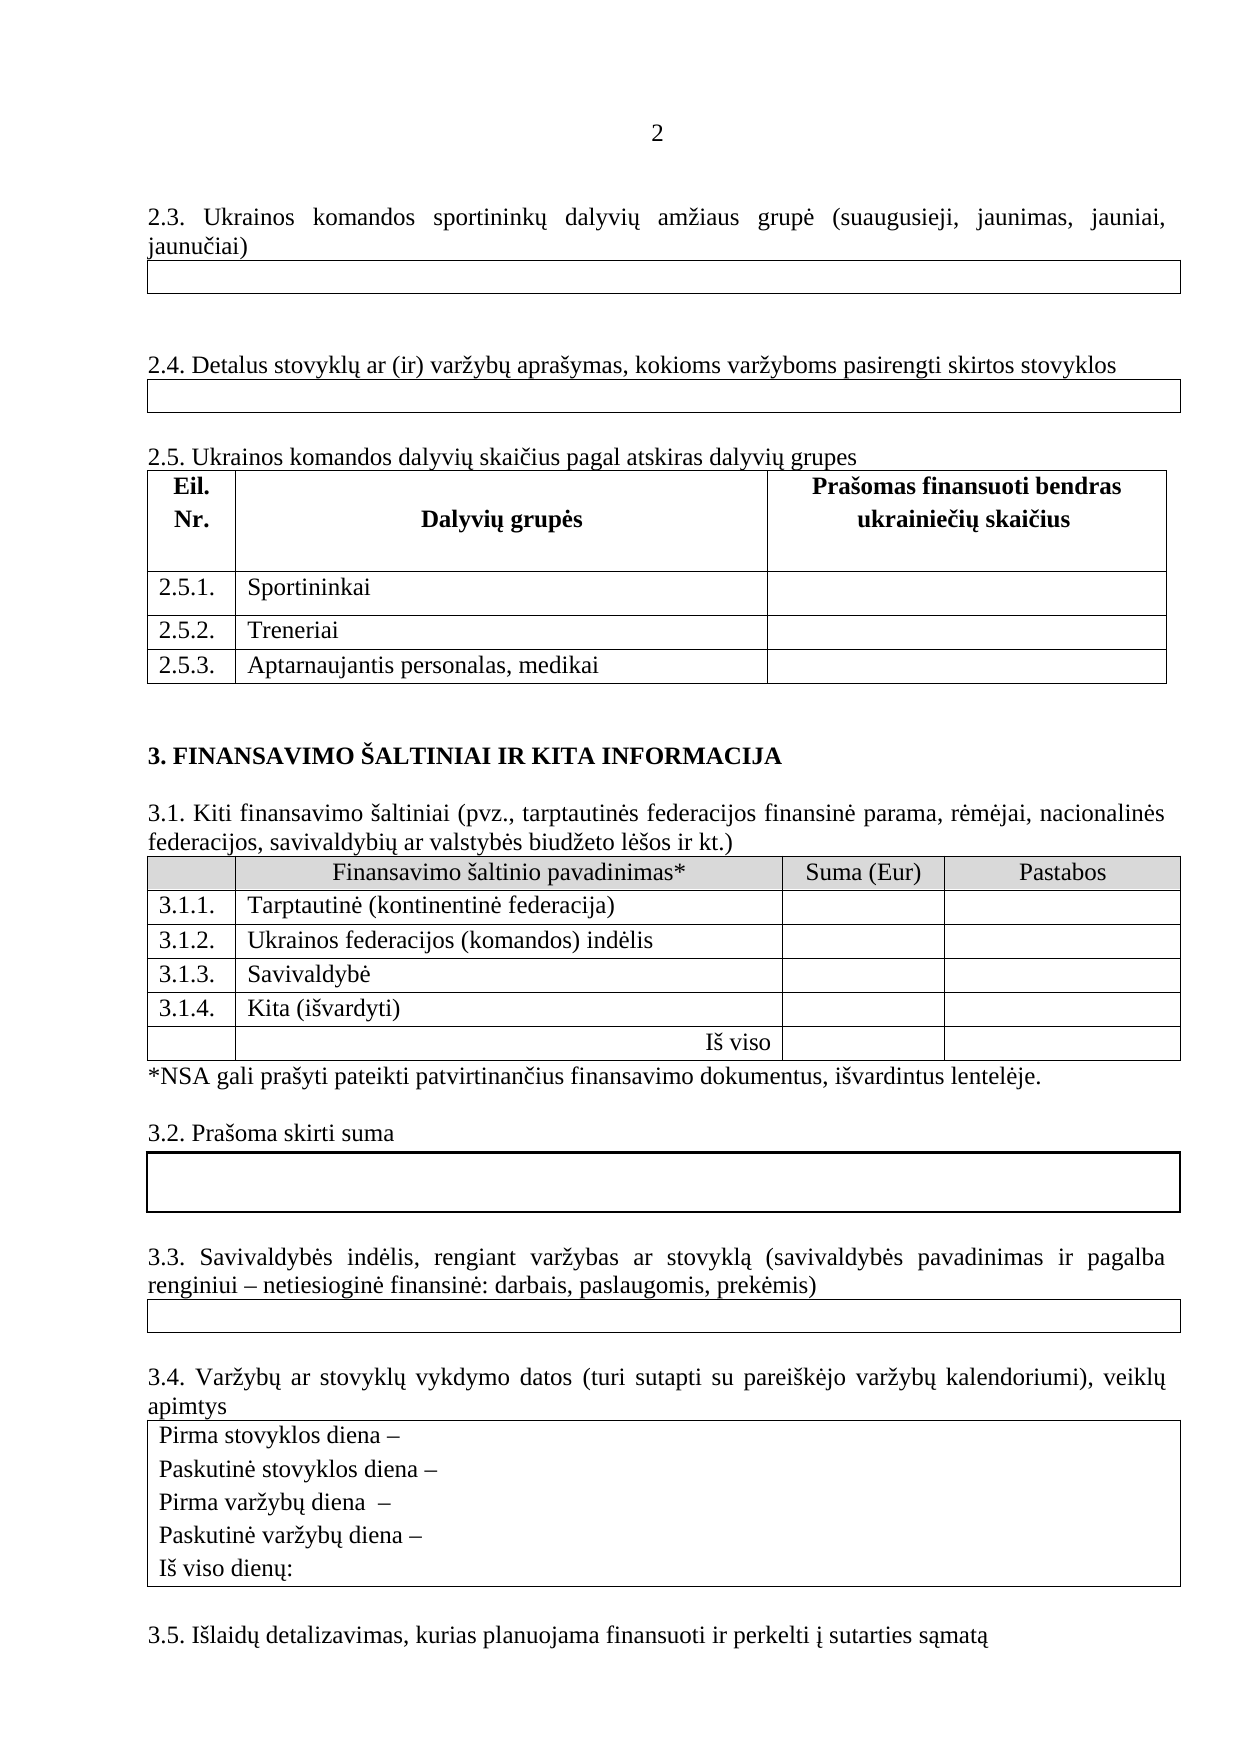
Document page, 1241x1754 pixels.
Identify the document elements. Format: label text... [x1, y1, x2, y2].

table_header Suma (Eur) [783, 857, 944, 889]
table_cell [783, 891, 944, 924]
table_header Prašomas finansuoti bendras ukrainiečių skaičius [768, 471, 1166, 571]
table_cell Ukrainos federacijos (komandos) indėlis [236, 925, 782, 958]
table_cell 3.1.3. [148, 959, 235, 992]
table_cell Aptarnaujantis personalas, medikai [236, 650, 767, 683]
table_cell [783, 993, 944, 1026]
table_header [148, 1300, 1180, 1332]
table_cell Iš viso [236, 1027, 782, 1060]
text 3.2. Prašoma skirti suma [148, 1118, 1167, 1147]
table_cell 3.1.1. [148, 891, 235, 924]
table_cell Sportininkai [236, 572, 767, 614]
table_cell [945, 925, 1180, 958]
text 3.4. Varžybų ar stovyklų vykdymo datos (turi sutapti su pareiškėjo varžybų kalendoriumi), veiklų apimtys [148, 1362, 1167, 1419]
text 2.3. Ukrainos komandos sportininkų dalyvių amžiaus grupė (suaugusieji, jaunimas, jauniai, jaunučiai) [148, 202, 1167, 259]
table_cell 2.5.3. [148, 650, 235, 683]
table_cell [783, 925, 944, 958]
table_header Eil. Nr. [148, 471, 235, 571]
table_cell [148, 1027, 235, 1060]
table_cell 3.1.2. [148, 925, 235, 958]
table_header [148, 1154, 1179, 1211]
text 2.4. Detalus stovyklų ar (ir) varžybų aprašymas, kokioms varžyboms pasirengti skirtos stovyklos [148, 350, 1167, 379]
table_cell [768, 616, 1166, 649]
table_cell Tarptautinė (kontinentinė federacija) [236, 891, 782, 924]
table_cell Kita (išvardyti) [236, 993, 782, 1026]
table_cell 2.5.2. [148, 616, 235, 649]
text 3.5. Išlaidų detalizavimas, kurias planuojama finansuoti ir perkelti į sutarties sąmatą [148, 1620, 1167, 1648]
text *NSA gali prašyti pateikti patvirtinančius finansavimo dokumentus, išvardintus lentelėje. [148, 1061, 1167, 1090]
table_cell [768, 572, 1166, 614]
table_cell [945, 1027, 1180, 1060]
table_cell [783, 1027, 944, 1060]
text 3. FINANSAVIMO ŠALTINIAI IR KITA INFORMACIJA [148, 741, 1167, 770]
table_header Pirma stovyklos diena – Paskutinė stovyklos diena – Pirma varžybų diena – Paskutinė varžybų diena – Iš viso dienų: [148, 1421, 1180, 1586]
table_cell Treneriai [236, 616, 767, 649]
table_cell 2.5.1. [148, 572, 235, 614]
text 2.5. Ukrainos komandos dalyvių skaičius pagal atskiras dalyvių grupes [148, 442, 1167, 470]
table_cell 3.1.4. [148, 993, 235, 1026]
table_header Dalyvių grupės [236, 471, 767, 571]
table_header Pastabos [945, 857, 1180, 889]
table_header Finansavimo šaltinio pavadinimas* [236, 857, 782, 889]
table_cell Savivaldybė [236, 959, 782, 992]
table_cell [945, 993, 1180, 1026]
text 3.1. Kiti finansavimo šaltiniai (pvz., tarptautinės federacijos finansinė parama, rėmėjai, nacionalinės federacijos, savivaldybių ar valstybės biudžeto lėšos ir kt.) [148, 798, 1167, 856]
text 3.3. Savivaldybės indėlis, rengiant varžybas ar stovyklą (savivaldybės pavadinimas ir pagalba renginiui – netiesioginė finansinė: darbais, paslaugomis, prekėmis) [148, 1242, 1167, 1299]
table_header [148, 380, 1180, 412]
table_cell [945, 959, 1180, 992]
table_cell [768, 650, 1166, 683]
table_header [148, 857, 235, 889]
table_header [148, 261, 1180, 292]
table_cell [945, 891, 1180, 924]
table_cell [783, 959, 944, 992]
